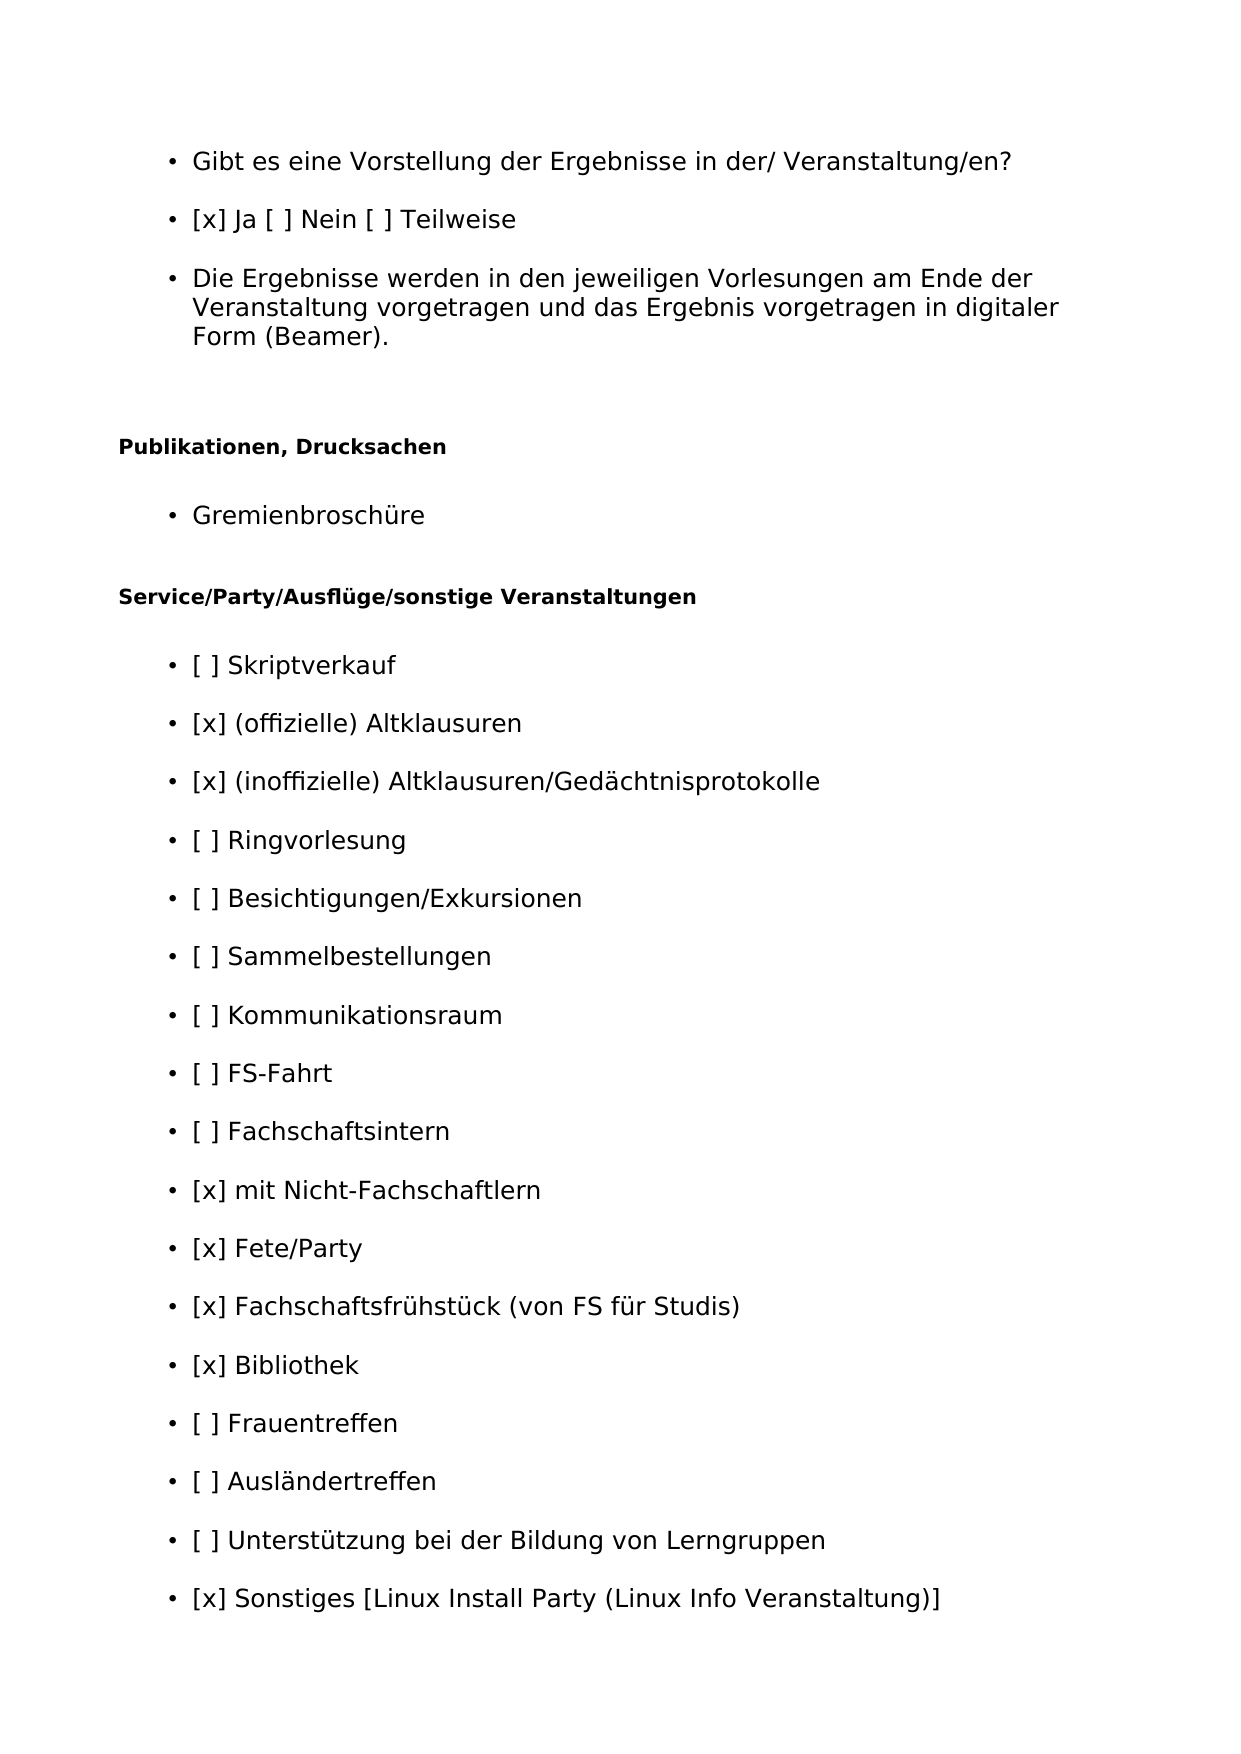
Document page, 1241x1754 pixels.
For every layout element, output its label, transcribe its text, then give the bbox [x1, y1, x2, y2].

list [ ] Ausländertreffen [177, 1468, 1122, 1526]
list [x] Ja [ ] Nein [ ] Teilweise [177, 206, 1122, 264]
list [x] mit Nicht-Fachschaftlern [177, 1176, 1122, 1234]
list Die Ergebnisse werden in den jeweiligen Vorlesungen am Ende der Veranstaltung vorgetragen und das Ergebnis vorgetragen in digitaler Form (Beamer). [177, 264, 1122, 381]
list [ ] Sammelbestellungen [177, 943, 1122, 1001]
list [ ] Fachschaftsintern [177, 1118, 1122, 1176]
list [x] Fachschaftsfrühstück (von FS für Studis) [177, 1293, 1122, 1351]
list Gibt es eine Vorstellung der Ergebnisse in der/ Veranstaltung/en? [177, 147, 1122, 206]
list [x] Bibliothek [177, 1351, 1122, 1409]
list Gremienbroschüre [177, 501, 1122, 560]
list [ ] Ringvorlesung [177, 826, 1122, 884]
list [ ] Besichtigungen/Exkursionen [177, 884, 1122, 943]
subtitle Publikationen, Drucksachen [118, 435, 1122, 459]
list [ ] Kommunikationsraum [177, 1001, 1122, 1059]
list [177, 118, 1122, 147]
list [ ] FS-Fahrt [177, 1059, 1122, 1118]
subtitle Service/Party/Ausflüge/sonstige Veranstaltungen [118, 585, 1122, 609]
list [x] (offizielle) Altklausuren [177, 709, 1122, 768]
list [ ] Skriptverkauf [177, 651, 1122, 709]
list [x] (inoffizielle) Altklausuren/Gedächtnisprotokolle [177, 768, 1122, 826]
list [ ] Unterstützung bei der Bildung von Lerngruppen [177, 1526, 1122, 1584]
list [ ] Frauentreffen [177, 1409, 1122, 1468]
list [x] Fete/Party [177, 1234, 1122, 1293]
list [x] Sonstiges [Linux Install Party (Linux Info Veranstaltung)] [177, 1584, 1122, 1613]
